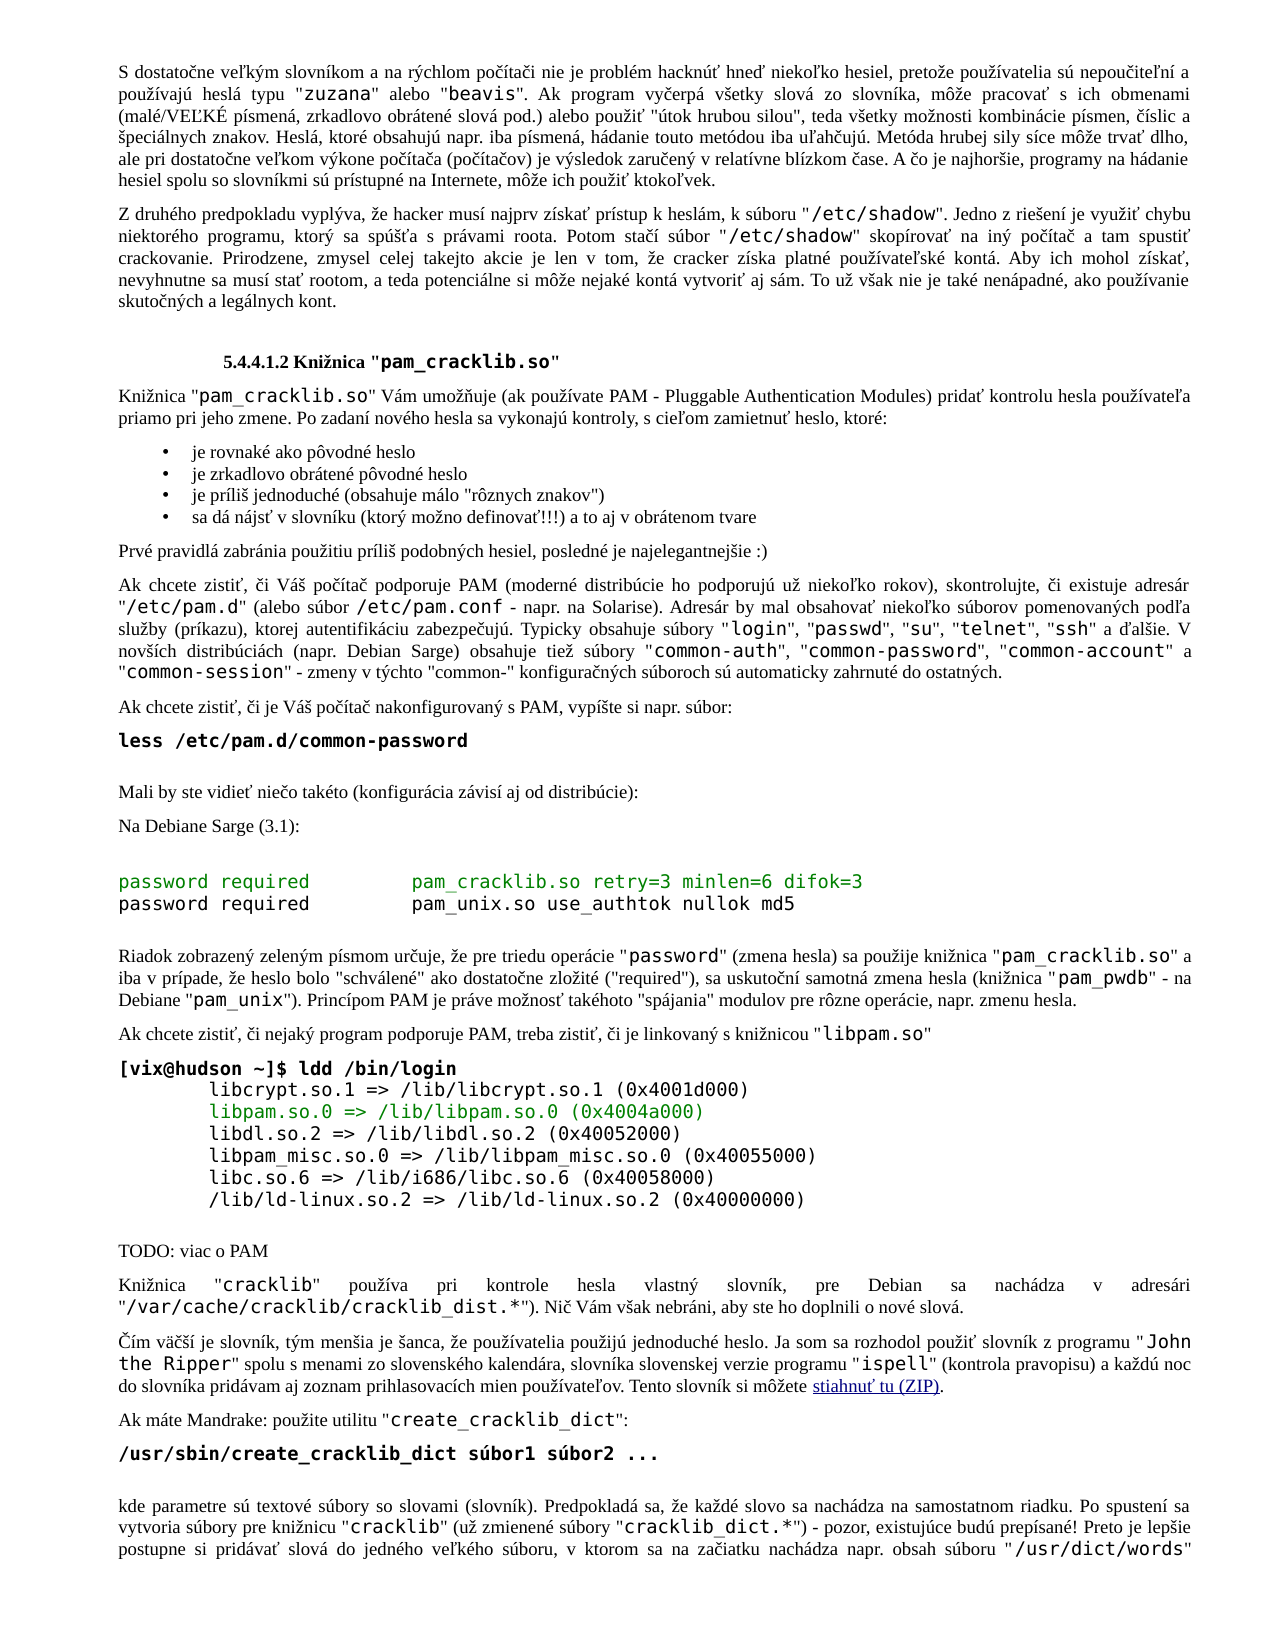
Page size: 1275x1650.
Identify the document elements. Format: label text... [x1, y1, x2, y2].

list je rovnaké ako pôvodné heslo [162, 441, 1192, 463]
text S dostatočne veľkým slovníkom a na rýchlom počítači nie je problém hacknúť hneď niekoľko hesiel, pretože používatelia sú nepoučiteľní a používajú heslá typu "zuzana" alebo "beavis". Ak program vyčerpá všetky slová zo slovníka, môže pracovať s ich obmenami (malé/VEĽKÉ písmená, zrkadlovo obrátené slová pod.) alebo použiť "útok hrubou silou", teda všetky možnosti kombinácie písmen, číslic a špeciálnych znakov. Heslá, ktoré obsahujú napr. iba písmená, hádanie touto metódou iba uľahčujú. Metóda hrubej sily síce môže trvať dlho, ale pri dostatočne veľkom výkone počítača (počítačov) je výsledok zaručený v relatívne blízkom čase. A čo je najhoršie, programy na hádanie hesiel spolu so slovníkmi sú prístupné na Internete, môže ich použiť ktokoľvek. [118, 61, 1192, 191]
text kde parametre sú textové súbory so slovami (slovník). Predpokladá sa, že každé slovo sa nachádza na samostatnom riadku. Po spustení sa vytvoria súbory pre knižnicu "cracklib" (už zmienené súbory "cracklib_dict.*") - pozor, existujúce budú prepísané! Preto je lepšie postupne si pridávať slová do jedného veľkého súboru, v ktorom sa na začiatku nachádza napr. obsah súboru "/usr/dict/words" [118, 1494, 1192, 1560]
text Knižnica "cracklib" používa pri kontrole hesla vlastný slovník, pre Debian sa nachádza v adresári "/var/cache/cracklib/cracklib_dist.*"). Nič Vám však nebráni, aby ste ho doplnili o nové slová. [118, 1274, 1192, 1318]
text Mali by ste vidieť niečo takéto (konfigurácia závisí aj od distribúcie): [118, 781, 1192, 803]
text Prvé pravidlá zabránia použitiu príliš podobných hesiel, posledné je najelegantnejšie :) [118, 540, 1192, 561]
subtitle 5.4.4.1.2 Knižnica "pam_cracklib.so" [118, 349, 1192, 373]
list je zrkadlovo obrátené pôvodné heslo [162, 463, 1192, 484]
text Ak chcete zistiť, či Váš počítač podporuje PAM (moderné distribúcie ho podporujú už niekoľko rokov), skontrolujte, či existuje adresár "/etc/pam.d" (alebo súbor /etc/pam.conf - napr. na Solarise). Adresár by mal obsahovať niekoľko súborov pomenovaných podľa služby (príkazu), ktorej autentifikáciu zabezpečujú. Typicky obsahuje súbory "login", "passwd", "su", "telnet", "ssh" a ďalšie. V novších distribúciách (napr. Debian Sarge) obsahuje tiež súbory "common-auth", "common-password", "common-account" a "common-session" - zmeny v týchto "common-" konfiguračných súboroch sú automaticky zahrnuté do ostatných. [118, 574, 1192, 683]
text Knižnica "pam_cracklib.so" Vám umožňuje (ak používate PAM - Pluggable Authentication Modules) pridať kontrolu hesla používateľa priamo pri jeho zmene. Po zadaní nového hesla sa vykonajú kontroly, s cieľom zamietnuť heslo, ktoré: [118, 385, 1192, 429]
text Čím väčší je slovník, tým menšia je šanca, že používatelia použijú jednoduché heslo. Ja som sa rozhodol použiť slovník z programu "John the Ripper" spolu s menami zo slovenského kalendára, slovníka slovenskej verzie programu "ispell" (kontrola pravopisu) a každú noc do slovníka pridávam aj zoznam prihlasovacích mien používateľov. Tento slovník si môžete stiahnuť tu (ZIP). [118, 1331, 1192, 1396]
text libcrypt.so.1 => /lib/libcrypt.so.1 (0x4001d000) [118, 1079, 1192, 1101]
text password required pam_unix.so use_authtok nullok md5 [118, 893, 1192, 915]
text Ak máte Mandrake: použite utilitu "create_cracklib_dict": [118, 1409, 1192, 1431]
text libdl.so.2 => /lib/libdl.so.2 (0x40052000) [118, 1123, 1192, 1145]
text Ak chcete zistiť, či nejaký program podporuje PAM, treba zistiť, či je linkovaný s knižnicou "libpam.so" [118, 1023, 1192, 1045]
text libpam_misc.so.0 => /lib/libpam_misc.so.0 (0x40055000) [118, 1145, 1192, 1167]
text less /etc/pam.d/common-password [118, 730, 1192, 752]
text Na Debiane Sarge (3.1): [118, 815, 1192, 837]
text /lib/ld-linux.so.2 => /lib/ld-linux.so.2 (0x40000000) [118, 1189, 1192, 1211]
list je príliš jednoduché (obsahuje málo "rôznych znakov") [162, 484, 1192, 506]
text libpam.so.0 => /lib/libpam.so.0 (0x4004a000) [118, 1101, 1192, 1123]
text password required pam_cracklib.so retry=3 minlen=6 difok=3 [118, 871, 1192, 893]
text Riadok zobrazený zeleným písmom určuje, že pre triedu operácie "password" (zmena hesla) sa použije knižnica "pam_cracklib.so" a iba v prípade, že heslo bolo "schválené" ako dostatočne zložité ("required"), sa uskutoční samotná zmena hesla (knižnica "pam_pwdb" - na Debiane "pam_unix"). Princípom PAM je práve možnosť takéhoto "spájania" modulov pre rôzne operácie, napr. zmenu hesla. [118, 944, 1192, 1011]
text libc.so.6 => /lib/i686/libc.so.6 (0x40058000) [118, 1167, 1192, 1189]
text TODO: viac o PAM [118, 1240, 1192, 1262]
text Z druhého predpokladu vyplýva, že hacker musí najprv získať prístup k heslám, k súboru "/etc/shadow". Jedno z riešení je využiť chybu niektorého programu, ktorý sa spúšťa s právami roota. Potom stačí súbor "/etc/shadow" skopírovať na iný počítač a tam spustiť crackovanie. Prirodzene, zmysel celej takejto akcie je len v tom, že cracker získa platné používateľské kontá. Aby ich mohol získať, nevyhnutne sa musí stať rootom, a teda potenciálne si môže nejaké kontá vytvoriť aj sám. To už však nie je také nenápadné, ako používanie skutočných a legálnych kont. [118, 203, 1192, 312]
list sa dá nájsť v slovníku (ktorý možno definovať!!!) a to aj v obrátenom tvare [162, 506, 1192, 527]
text /usr/sbin/create_cracklib_dict súbor1 súbor2 ... [118, 1443, 1192, 1465]
text [vix@hudson ~]$ ldd /bin/login [118, 1057, 1192, 1079]
text Ak chcete zistiť, či je Váš počítač nakonfigurovaný s PAM, vypíšte si napr. súbor: [118, 696, 1192, 717]
